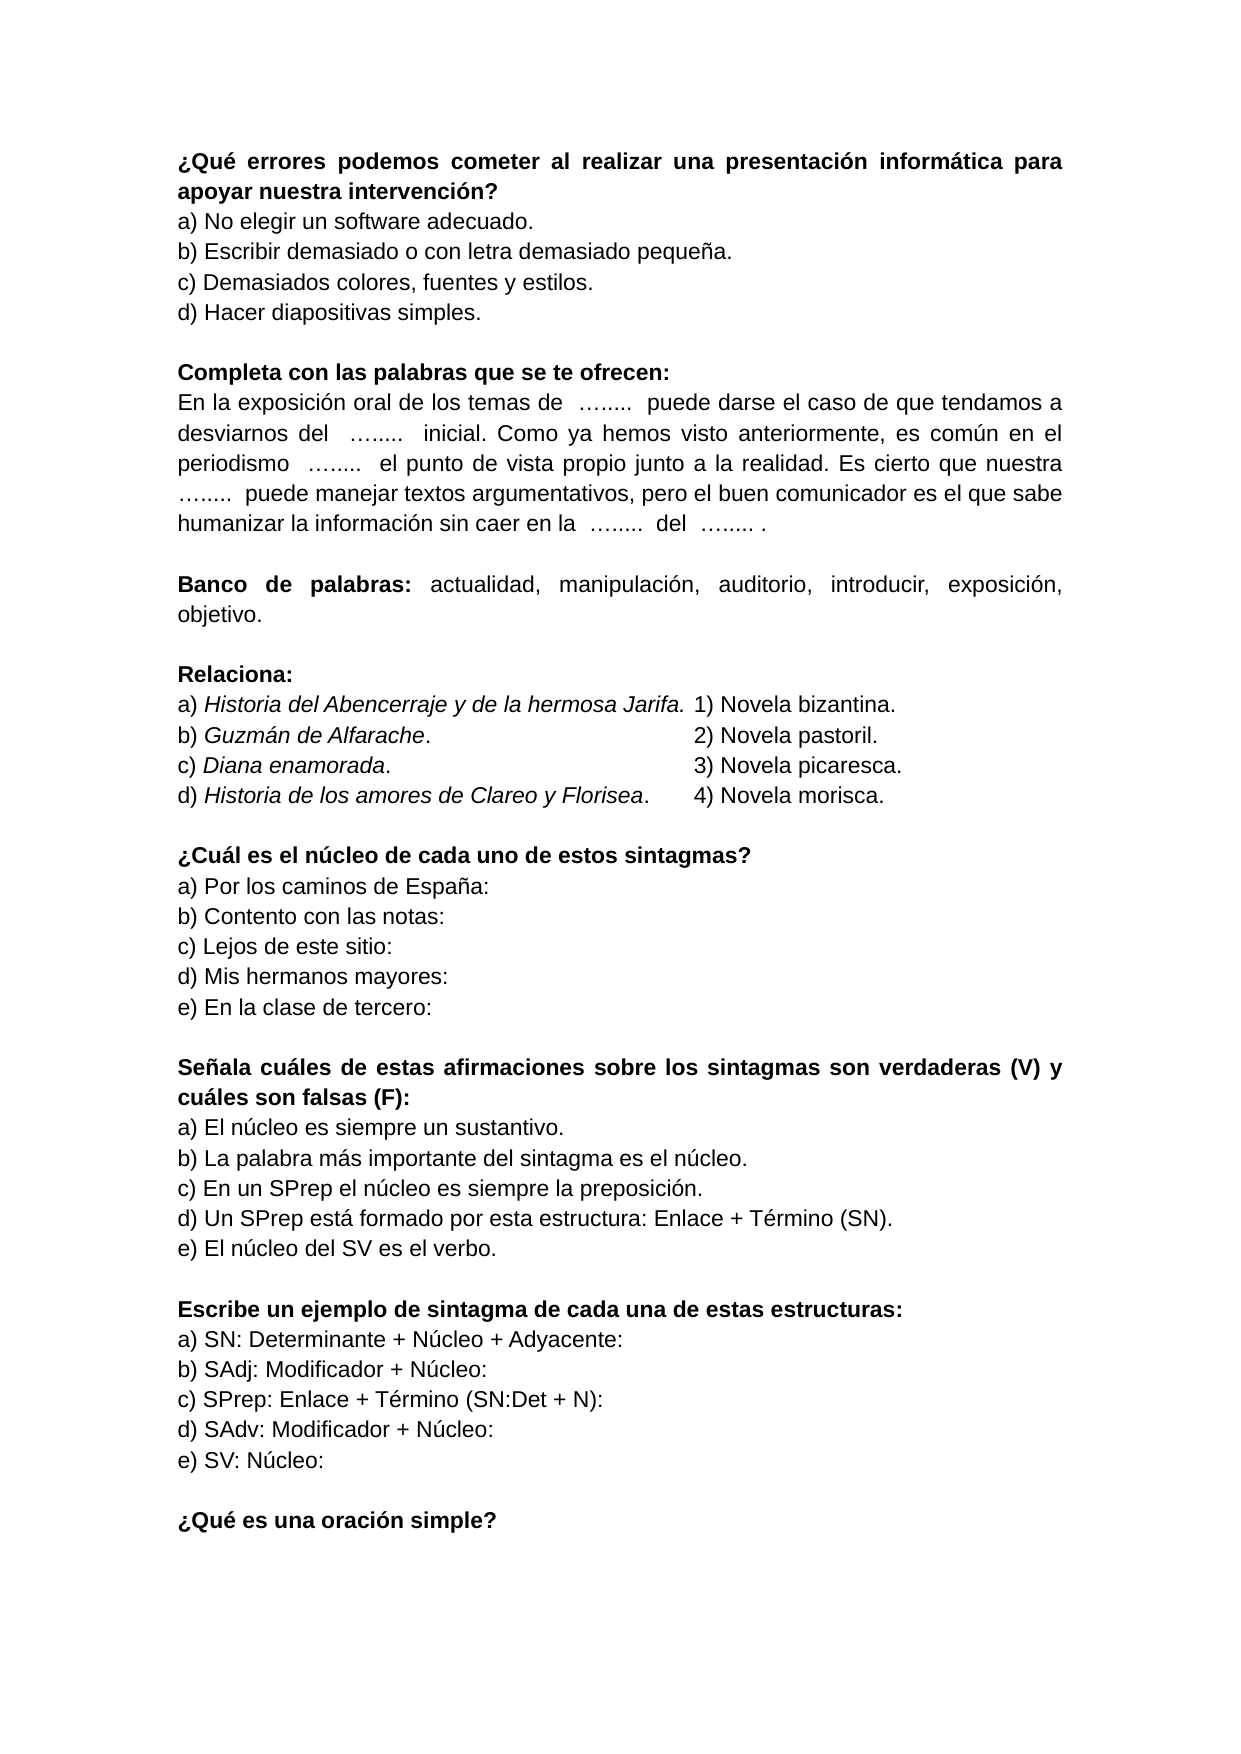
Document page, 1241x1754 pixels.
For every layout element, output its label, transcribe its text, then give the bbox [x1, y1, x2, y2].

text b) La palabra más importante del sintagma es el núcleo. [177, 1144, 1063, 1171]
text e) SV: Núcleo: [177, 1447, 1063, 1473]
text d) Mis hermanos mayores: [177, 963, 1063, 989]
text En la exposición oral de los temas de …..... puede darse el caso de que tendamos a desviarnos del …..... inicial. Como ya hemos visto anteriormente, es común en el periodismo …..... el punto de vista propio junto a la realidad. Es cierto que nuestra …..... puede manejar textos argumentativos, pero el buen comunicador es el que sabe humanizar la información sin caer en la …..... del …..... . [177, 389, 1063, 536]
text e) El núcleo del SV es el verbo. [177, 1235, 1063, 1261]
text ¿Qué errores podemos cometer al realizar una presentación informática para apoyar nuestra intervención? [177, 148, 1063, 204]
text b) Guzmán de Alfarache. 2) Novela pastoril. [177, 722, 1063, 748]
text c) Demasiados colores, fuentes y estilos. [177, 268, 1063, 295]
text b) Contento con las notas: [177, 903, 1063, 929]
text Banco de palabras: actualidad, manipulación, auditorio, introducir, exposición, objetivo. [177, 571, 1063, 627]
text c) Lejos de este sitio: [177, 933, 1063, 959]
text ¿Qué es una oración simple? [177, 1507, 1063, 1533]
text d) Un SPrep está formado por esta estructura: Enlace + Término (SN). [177, 1205, 1063, 1231]
text c) SPrep: Enlace + Término (SN:Det + N): [177, 1386, 1063, 1412]
text a) Por los caminos de España: [177, 873, 1063, 899]
text a) El núcleo es siempre un sustantivo. [177, 1114, 1063, 1141]
text a) No elegir un software adecuado. [177, 208, 1063, 234]
text Señala cuáles de estas afirmaciones sobre los sintagmas son verdaderas (V) y cuáles son falsas (F): [177, 1054, 1063, 1110]
text b) Escribir demasiado o con letra demasiado pequeña. [177, 238, 1063, 264]
text ¿Cuál es el núcleo de cada uno de estos sintagmas? [177, 842, 1063, 869]
text Completa con las palabras que se te ofrecen: [177, 359, 1063, 385]
text e) En la clase de tercero: [177, 993, 1063, 1020]
text a) Historia del Abencerraje y de la hermosa Jarifa. 1) Novela bizantina. [177, 691, 1063, 718]
text b) SAdj: Modificador + Núcleo: [177, 1356, 1063, 1382]
text c) Diana enamorada. 3) Novela picaresca. [177, 752, 1063, 778]
text d) Hacer diapositivas simples. [177, 299, 1063, 325]
text d) SAdv: Modificador + Núcleo: [177, 1416, 1063, 1443]
text Relaciona: [177, 661, 1063, 687]
text c) En un SPrep el núcleo es siempre la preposición. [177, 1175, 1063, 1201]
text Escribe un ejemplo de sintagma de cada una de estas estructuras: [177, 1296, 1063, 1322]
text d) Historia de los amores de Clareo y Florisea. 4) Novela morisca. [177, 782, 1063, 808]
text a) SN: Determinante + Núcleo + Adyacente: [177, 1326, 1063, 1352]
